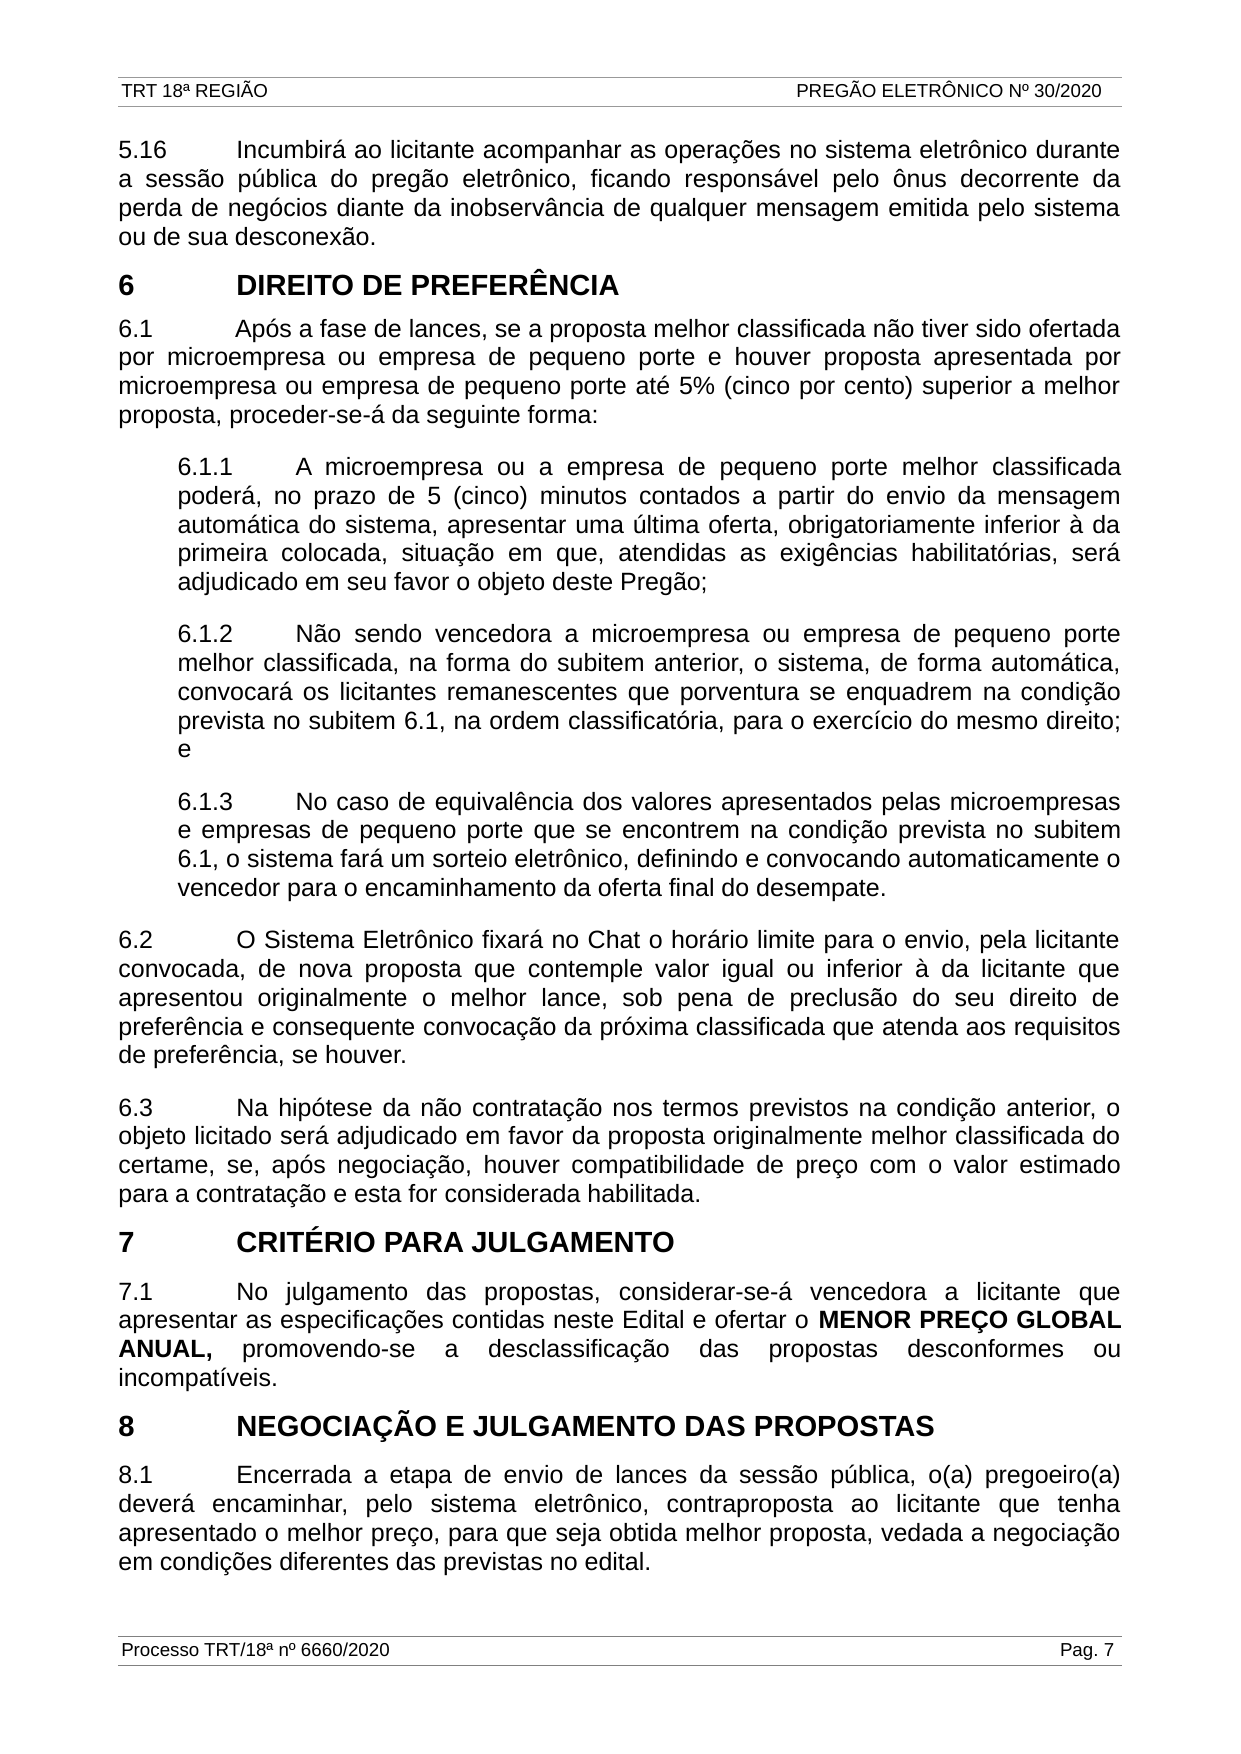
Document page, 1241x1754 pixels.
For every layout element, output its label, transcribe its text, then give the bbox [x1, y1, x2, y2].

text 8.1 Encerrada a etapa de envio de lances da sessão pública, o(a) pregoeiro(a) deverá encaminhar, pelo sistema eletrônico, contraproposta ao licitante que tenha apresentado o melhor preço, para que seja obtida melhor proposta, vedada a negociação em condições diferentes das previstas no edital. [118, 1460, 1122, 1575]
text 6.1.1 A microempresa ou a empresa de pequeno porte melhor classificada poderá, no prazo de 5 (cinco) minutos contados a partir do envio da mensagem automática do sistema, apresentar uma última oferta, obrigatoriamente inferior à da primeira colocada, situação em que, atendidas as exigências habilitatórias, será adjudicado em seu favor o objeto deste Pregão; [177, 452, 1122, 596]
text 6 DIREITO DE PREFERÊNCIA [118, 268, 1122, 302]
text 7 CRITÉRIO PARA JULGAMENTO [118, 1225, 1122, 1259]
text 7.1 No julgamento das propostas, considerar-se-á vencedora a licitante que apresentar as especificações contidas neste Edital e ofertar o MENOR PREÇO GLOBAL ANUAL, promovendo-se a desclassificação das propostas desconformes ou incompatíveis. [118, 1276, 1122, 1391]
text 5.16 Incumbirá ao licitante acompanhar as operações no sistema eletrônico durante a sessão pública do pregão eletrônico, ficando responsável pelo ônus decorrente da perda de negócios diante da inobservância de qualquer mensagem emitida pelo sistema ou de sua desconexão. [118, 136, 1122, 251]
text 8 NEGOCIAÇÃO E JULGAMENTO DAS PROPOSTAS [118, 1409, 1122, 1443]
text 6.3 Na hipótese da não contratação nos termos previstos na condição anterior, o objeto licitado será adjudicado em favor da proposta originalmente melhor classificada do certame, se, após negociação, houver compatibilidade de preço com o valor estimado para a contratação e esta for considerada habilitada. [118, 1092, 1122, 1207]
text 6.1.2 Não sendo vencedora a microempresa ou empresa de pequeno porte melhor classificada, na forma do subitem anterior, o sistema, de forma automática, convocará os licitantes remanescentes que porventura se enquadrem na condição prevista no subitem 6.1, na ordem classificatória, para o exercício do mesmo direito; e [177, 619, 1122, 763]
text 6.1 Após a fase de lances, se a proposta melhor classificada não tiver sido ofertada por microempresa ou empresa de pequeno porte e houver proposta apresentada por microempresa ou empresa de pequeno porte até 5% (cinco por cento) superior a melhor proposta, proceder-se-á da seguinte forma: [118, 313, 1122, 428]
text 6.2 O Sistema Eletrônico fixará no Chat o horário limite para o envio, pela licitante convocada, de nova proposta que contemple valor igual ou inferior à da licitante que apresentou originalmente o melhor lance, sob pena de preclusão do seu direito de preferência e consequente convocação da próxima classificada que atenda aos requisitos de preferência, se houver. [118, 925, 1122, 1069]
list 6.1.3 No caso de equivalência dos valores apresentados pelas microempresas e empresas de pequeno porte que se encontrem na condição prevista no subitem 6.1, o sistema fará um sorteio eletrônico, definindo e convocando automaticamente o vencedor para o encaminhamento da oferta final do desempate. [177, 787, 1122, 902]
